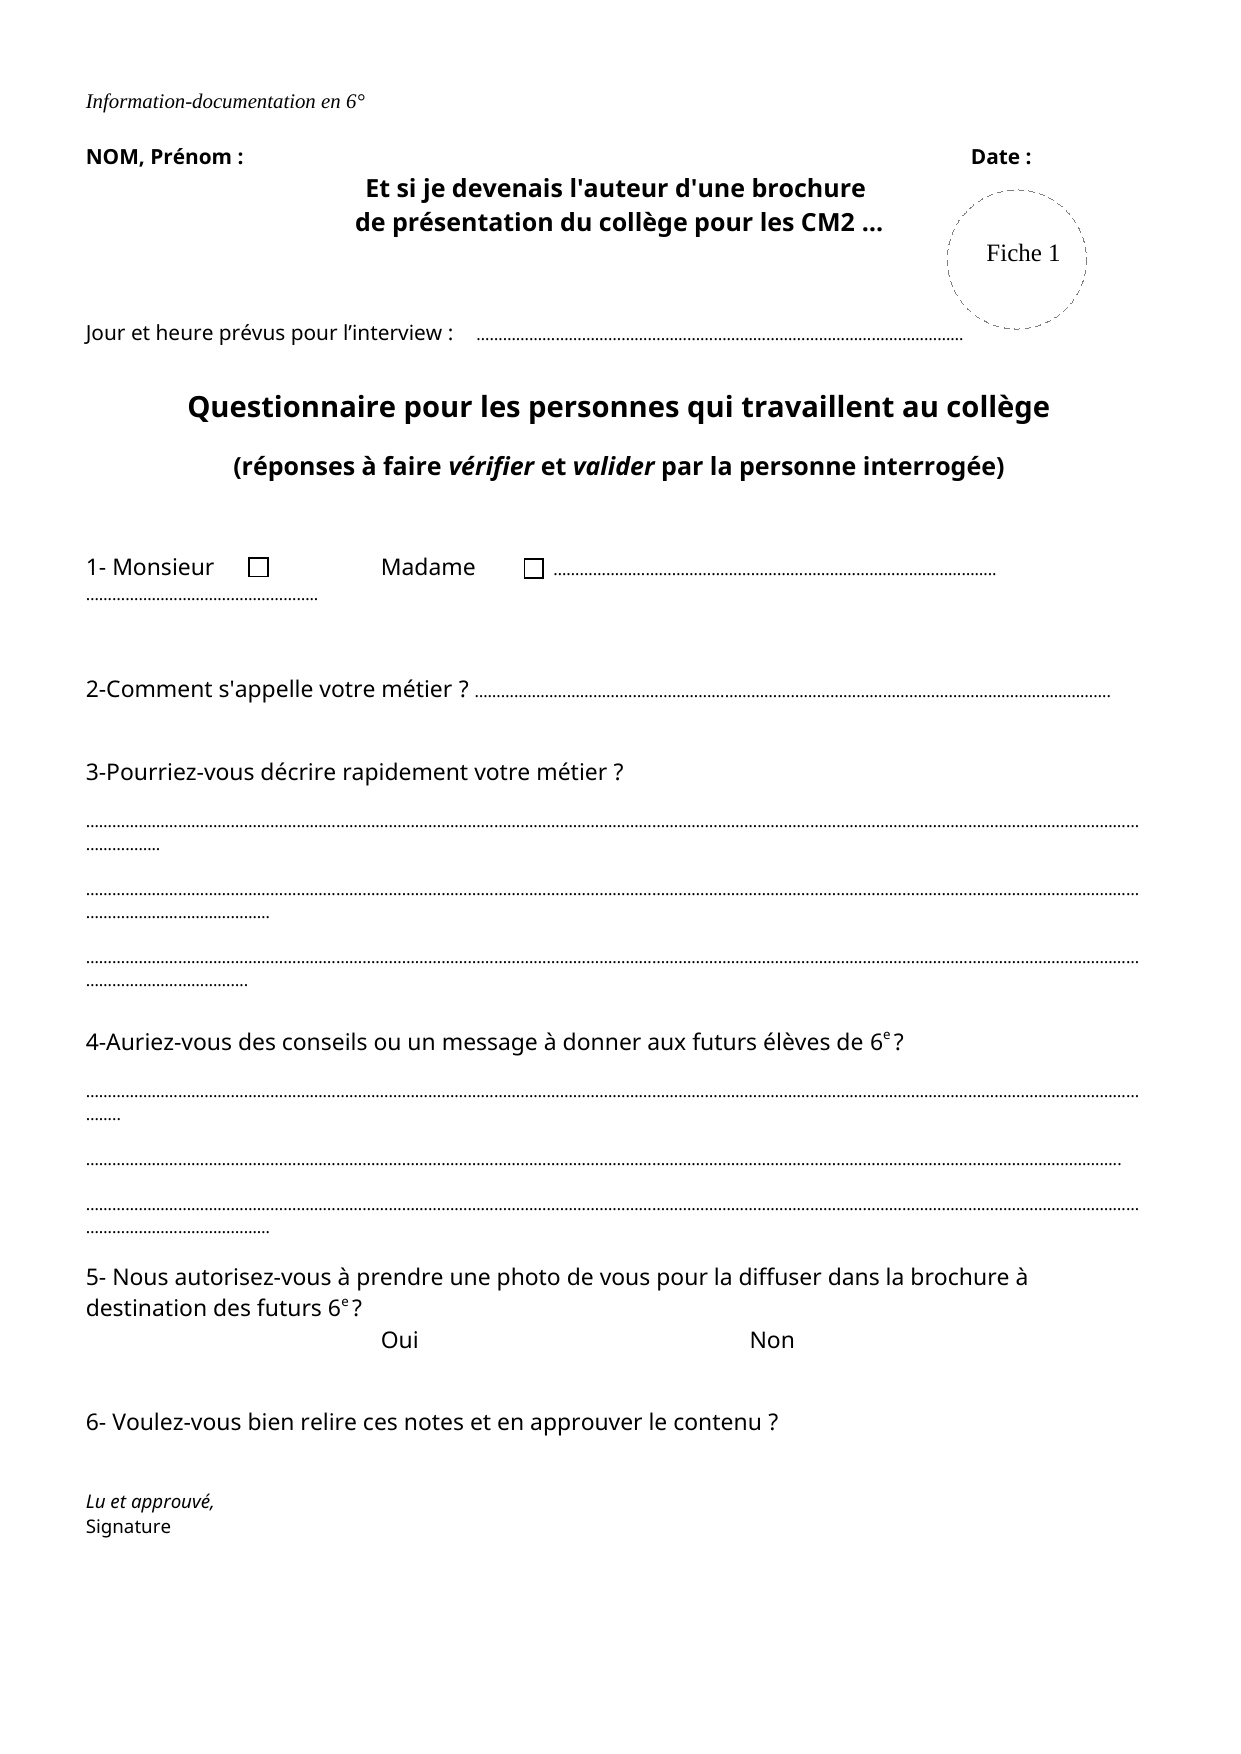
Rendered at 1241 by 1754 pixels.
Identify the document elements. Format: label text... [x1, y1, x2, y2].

text ……………………………………………………………………………………………………………………………………………………………………………………………………………………………………………………. [86, 946, 1152, 991]
text Signature [86, 1514, 1152, 1539]
text ………………………………………………………………………………………………………………………………………………………………………………………………………………………………….. [86, 810, 1152, 855]
text (réponses à faire vérifier et valider par la personne interrogée) [86, 449, 1152, 483]
text Oui Non [86, 1323, 1152, 1355]
text 4-Auriez-vous des conseils ou un message à donner aux futurs élèves de 6e ? [86, 1025, 1152, 1057]
text 6- Voulez-vous bien relire ces notes et en approuver le contenu ? [86, 1406, 1152, 1437]
text 5- Nous autorisez-vous à prendre une photo de vous pour la diffuser dans la brochure à destination des futurs 6e ? [86, 1261, 1152, 1323]
text NOM, Prénom : Date : [86, 142, 1152, 171]
text Lu et approuvé, [86, 1488, 1152, 1514]
text ………………………………………………………………………………………………………………………………………………………………………………………………………………………………………………………… [86, 878, 1152, 923]
text [1061, 204, 1152, 239]
text ………………………………………………………………………………………………………………………………………………………………………………………………………………………………………………………… [86, 1193, 1152, 1238]
text 2-Comment s'appelle votre métier ? ………………………………………………………………………………………………………………………………. [86, 673, 1152, 704]
text ………………………………………………………………………………………………………………………………………………………………………………………………………………………….. [86, 1079, 1152, 1125]
text de présentation du collège pour les CM2 … [86, 204, 973, 239]
text Et si je devenais l'auteur d'une brochure [86, 171, 1152, 204]
text ……………………………………………………………………………………………………………………………………………………………………………………………………………….. [86, 1147, 1152, 1170]
text Jour et heure prévus pour l’interview : ………………………………………………………………………………………………… [86, 318, 1152, 347]
text 3-Pourriez-vous décrire rapidement votre métier ? [86, 756, 1152, 787]
text Questionnaire pour les personnes qui travaillent au collège [86, 386, 1152, 426]
text 1- Monsieur Madame ………………………………………………………………………………………..…………………………………………….. [86, 551, 1152, 605]
